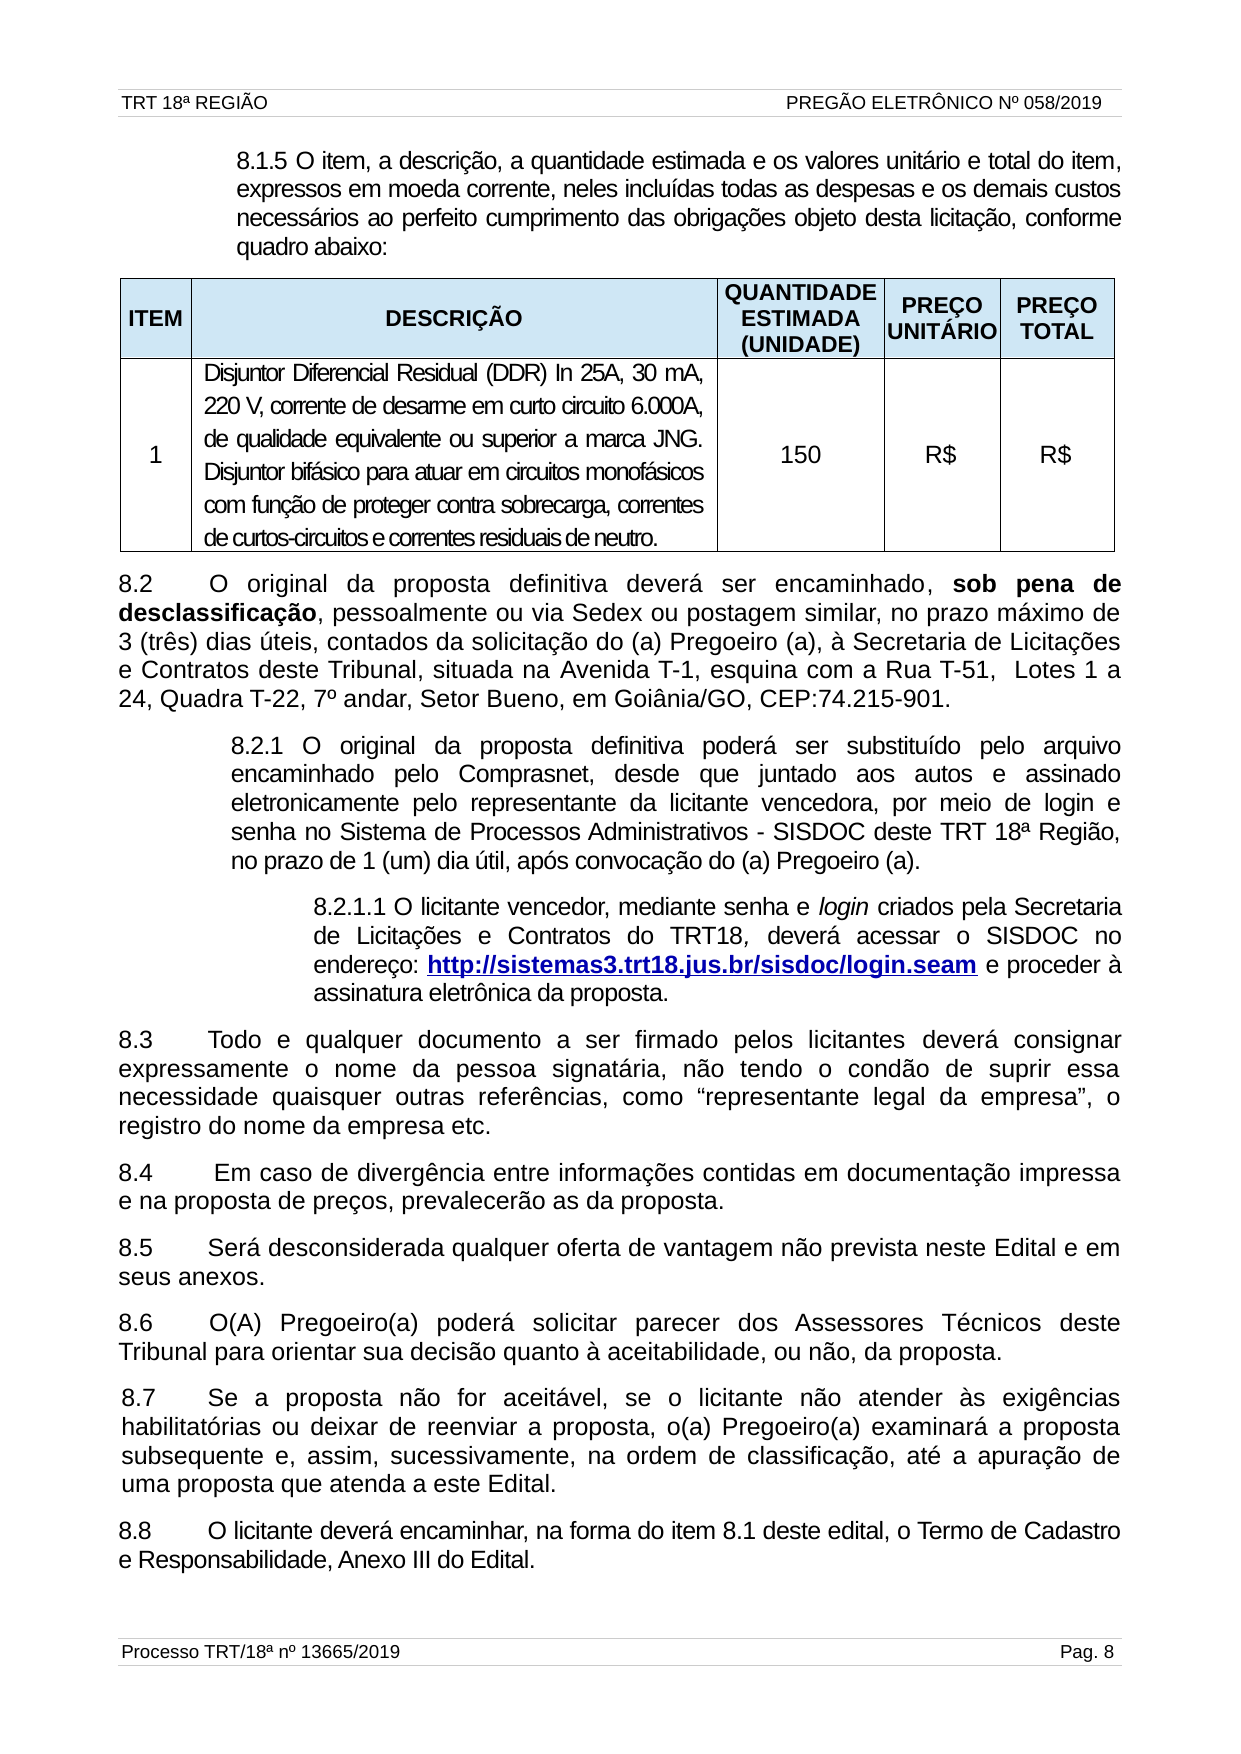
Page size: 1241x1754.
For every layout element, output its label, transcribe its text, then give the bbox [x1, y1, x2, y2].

table_cell R$ [1001, 359, 1114, 551]
table_cell 150 [718, 359, 884, 551]
table_header PREÇO UNITÁRIO [885, 279, 1000, 357]
text 8.5 Será desconsiderada qualquer oferta de vantagem não prevista neste Edital e em seus anexos. [118, 1233, 1122, 1290]
table_header QUANTIDADE ESTIMADA (UNIDADE) [718, 279, 884, 357]
table_header ITEM [121, 279, 191, 357]
table_header DESCRIÇÃO [192, 279, 717, 357]
list 8.2 O original da proposta definitiva deverá ser encaminhado, sob pena de desclassificação, pessoalmente ou via Sedex ou postagem similar, no prazo máximo de 3 (três) dias úteis, contados da solicitação do (a) Pregoeiro (a), à Secretaria de Licitações e Contratos deste Tribunal, situada na Avenida T-1, esquina com a Rua T-51, Lotes 1 a 24, Quadra T-22, 7º andar, Setor Bueno, em Goiânia/GO, CEP:74.215-901. [118, 569, 1122, 713]
table_cell R$ [885, 359, 1000, 551]
table_header PREÇO TOTAL [1001, 279, 1114, 357]
list 8.2.1 O original da proposta definitiva poderá ser substituído pelo arquivo encaminhado pelo Comprasnet, desde que juntado aos autos e assinado eletronicamente pelo representante da licitante vencedora, por meio de login e senha no Sistema de Processos Administrativos - SISDOC deste TRT 18ª Região, no prazo de 1 (um) dia útil, após convocação do (a) Pregoeiro (a). [193, 731, 1122, 874]
list 8.1.5 O item, a descrição, a quantidade estimada e os valores unitário e total do item, expressos em moeda corrente, neles incluídas todas as despesas e os demais custos necessários ao perfeito cumprimento das obrigações objeto desta licitação, conforme quadro abaixo: [201, 146, 1122, 261]
table_cell 1 [121, 359, 191, 551]
text 8.6 O(A) Pregoeiro(a) poderá solicitar parecer dos Assessores Técnicos deste Tribunal para orientar sua decisão quanto à aceitabilidade, ou não, da proposta. [118, 1308, 1122, 1366]
text 8.4 Em caso de divergência entre informações contidas em documentação impressa e na proposta de preços, prevalecerão as da proposta. [118, 1158, 1122, 1215]
list 8.8 O licitante deverá encaminhar, na forma do item 8.1 deste edital, o Termo de Cadastro e Responsabilidade, Anexo III do Edital. [118, 1516, 1122, 1573]
list 8.2.1.1 O licitante vencedor, mediante senha e login criados pela Secretaria de Licitações e Contratos do TRT18, deverá acessar o SISDOC no endereço: http://sistemas3.trt18.jus.br/sisdoc/login.seam e proceder à assinatura eletrônica da proposta. [272, 892, 1122, 1007]
table_cell Disjuntor Diferencial Residual (DDR) In 25A, 30 mA, 220 V, corrente de desarme em curto circuito 6.000A, de qualidade equivalente ou superior a marca JNG. Disjuntor bifásico para atuar em circuitos monofásicos com função de proteger contra sobrecarga, correntes de curtos-circuitos e correntes residuais de neutro. [192, 359, 717, 551]
list 8.7 Se a proposta não for aceitável, se o licitante não atender às exigências habilitatórias ou deixar de reenviar a proposta, o(a) Pregoeiro(a) examinará a proposta subsequente e, assim, sucessivamente, na ordem de classificação, até a apuração de uma proposta que atenda a este Edital. [119, 1383, 1122, 1498]
list 8.3 Todo e qualquer documento a ser firmado pelos licitantes deverá consignar expressamente o nome da pessoa signatária, não tendo o condão de suprir essa necessidade quaisquer outras referências, como “representante legal da empresa”, o registro do nome da empresa etc. [118, 1025, 1122, 1140]
